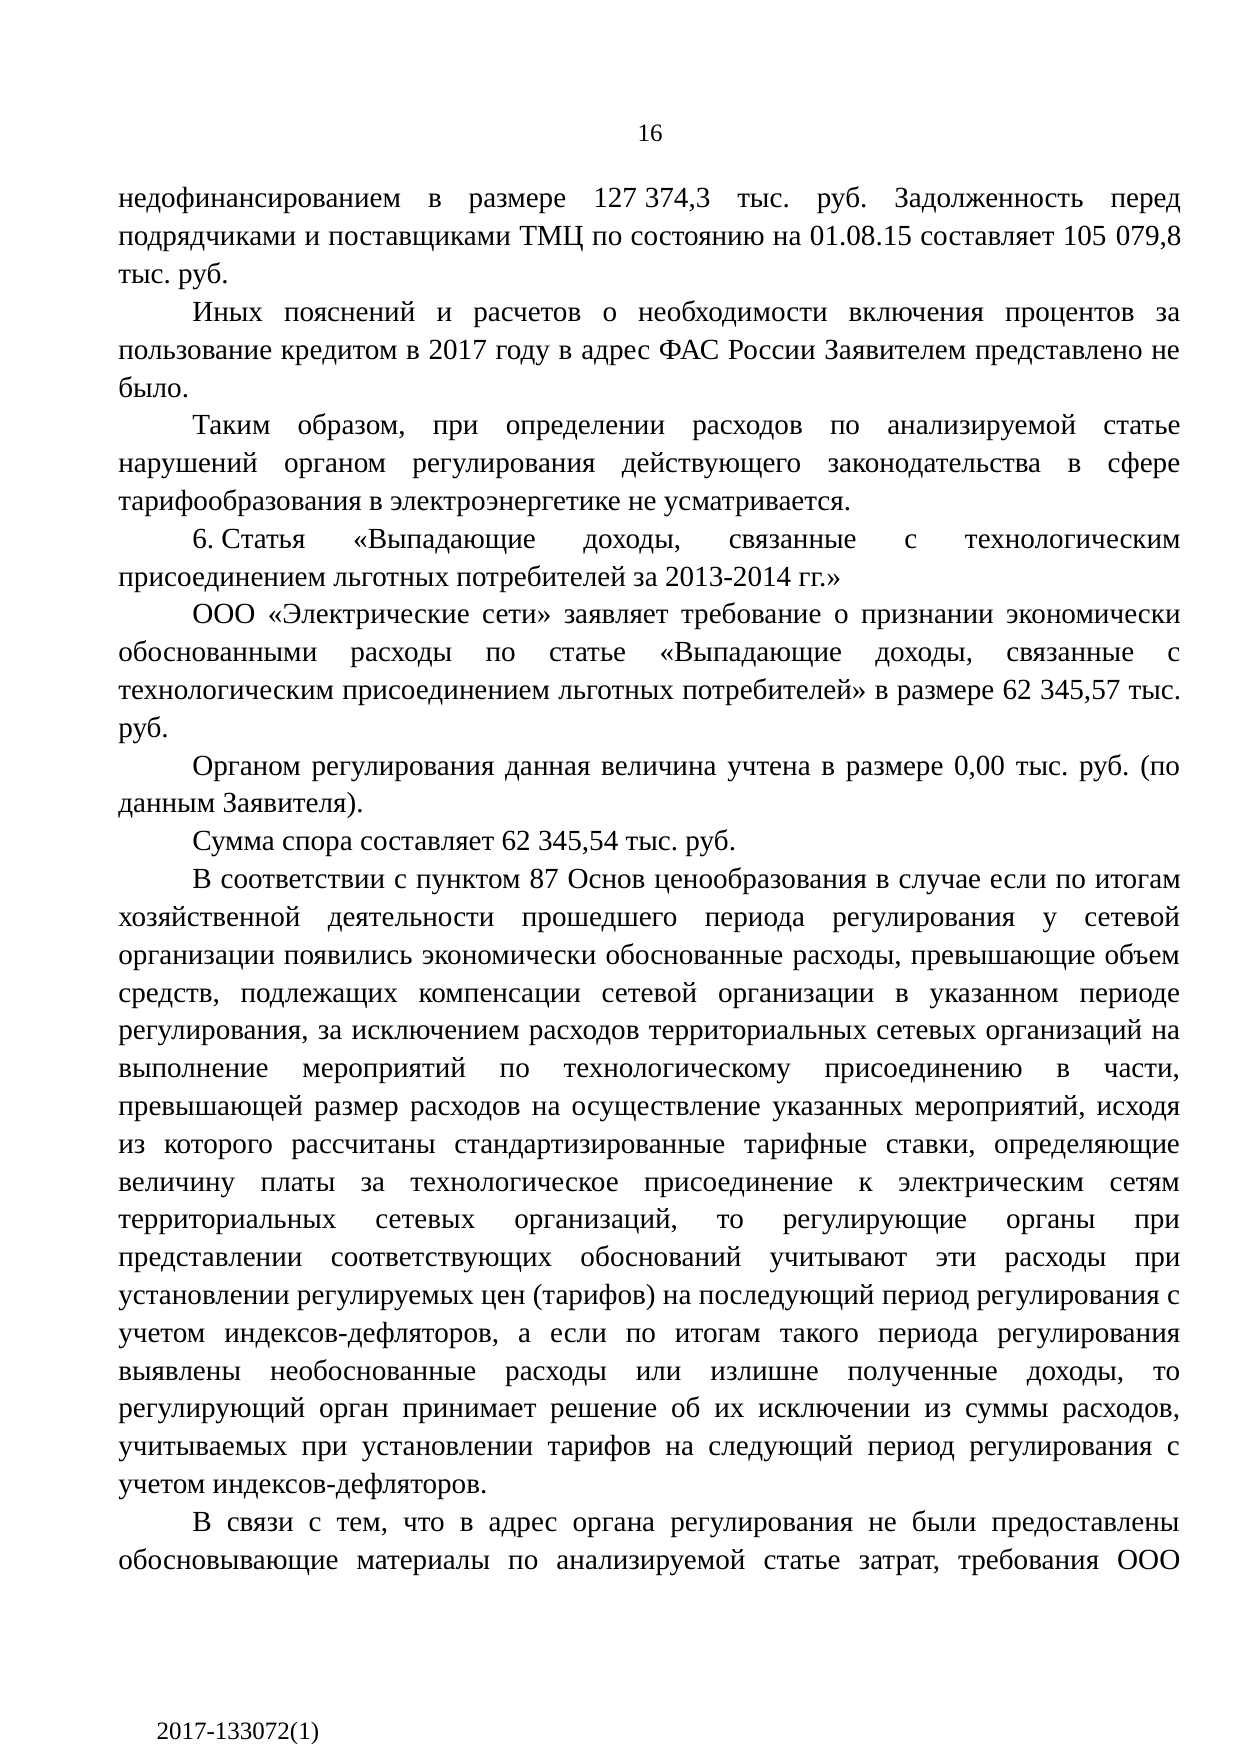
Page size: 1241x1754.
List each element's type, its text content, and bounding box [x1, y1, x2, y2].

text ООО «Электрические сети» заявляет требование о признании экономически обоснованными расходы по статье «Выпадающие доходы, связанные с технологическим присоединением льготных потребителей» в размере 62 345,57 тыс. руб. [118, 592, 1181, 743]
text Органом регулирования данная величина учтена в размере 0,00 тыс. руб. (по данным Заявителя). [118, 743, 1181, 819]
text Сумма спора составляет 62 345,54 тыс. руб. [118, 819, 1181, 857]
text В связи с тем, что в адрес органа регулирования не были предоставлены обосновывающие материалы по анализируемой статье затрат, требования ООО [118, 1500, 1181, 1575]
text Иных пояснений и расчетов о необходимости включения процентов за пользование кредитом в 2017 году в адрес ФАС России Заявителем представлено не было. [118, 290, 1181, 403]
text В соответствии с пунктом 87 Основ ценообразования в случае если по итогам хозяйственной деятельности прошедшего периода регулирования у сетевой организации появились экономически обоснованные расходы, превышающие объем средств, подлежащих компенсации сетевой организации в указанном периоде регулирования, за исключением расходов территориальных сетевых организаций на выполнение мероприятий по технологическому присоединению в части, превышающей размер расходов на осуществление указанных мероприятий, исходя из которого рассчитаны стандартизированные тарифные ставки, определяющие величину платы за технологическое присоединение к электрическим сетям территориальных сетевых организаций, то регулирующие органы при представлении соответствующих обоснований учитывают эти расходы при установлении регулируемых цен (тарифов) на последующий период регулирования с учетом индексов-дефляторов, а если по итогам такого периода регулирования выявлены необоснованные расходы или излишне полученные доходы, то регулирующий орган принимает решение об их исключении из суммы расходов, учитываемых при установлении тарифов на следующий период регулирования с учетом индексов-дефляторов. [118, 857, 1181, 1500]
text Таким образом, при определении расходов по анализируемой статье нарушений органом регулирования действующего законодательства в сфере тарифообразования в электроэнергетике не усматривается. [118, 403, 1181, 517]
text 6. Статья «Выпадающие доходы, связанные с технологическим присоединением льготных потребителей за 2013-2014 гг.» [118, 517, 1181, 592]
text недофинансированием в размере 127 374,3 тыс. руб. Задолженность перед подрядчиками и поставщиками ТМЦ по состоянию на 01.08.15 составляет 105 079,8 тыс. руб. [118, 176, 1181, 290]
